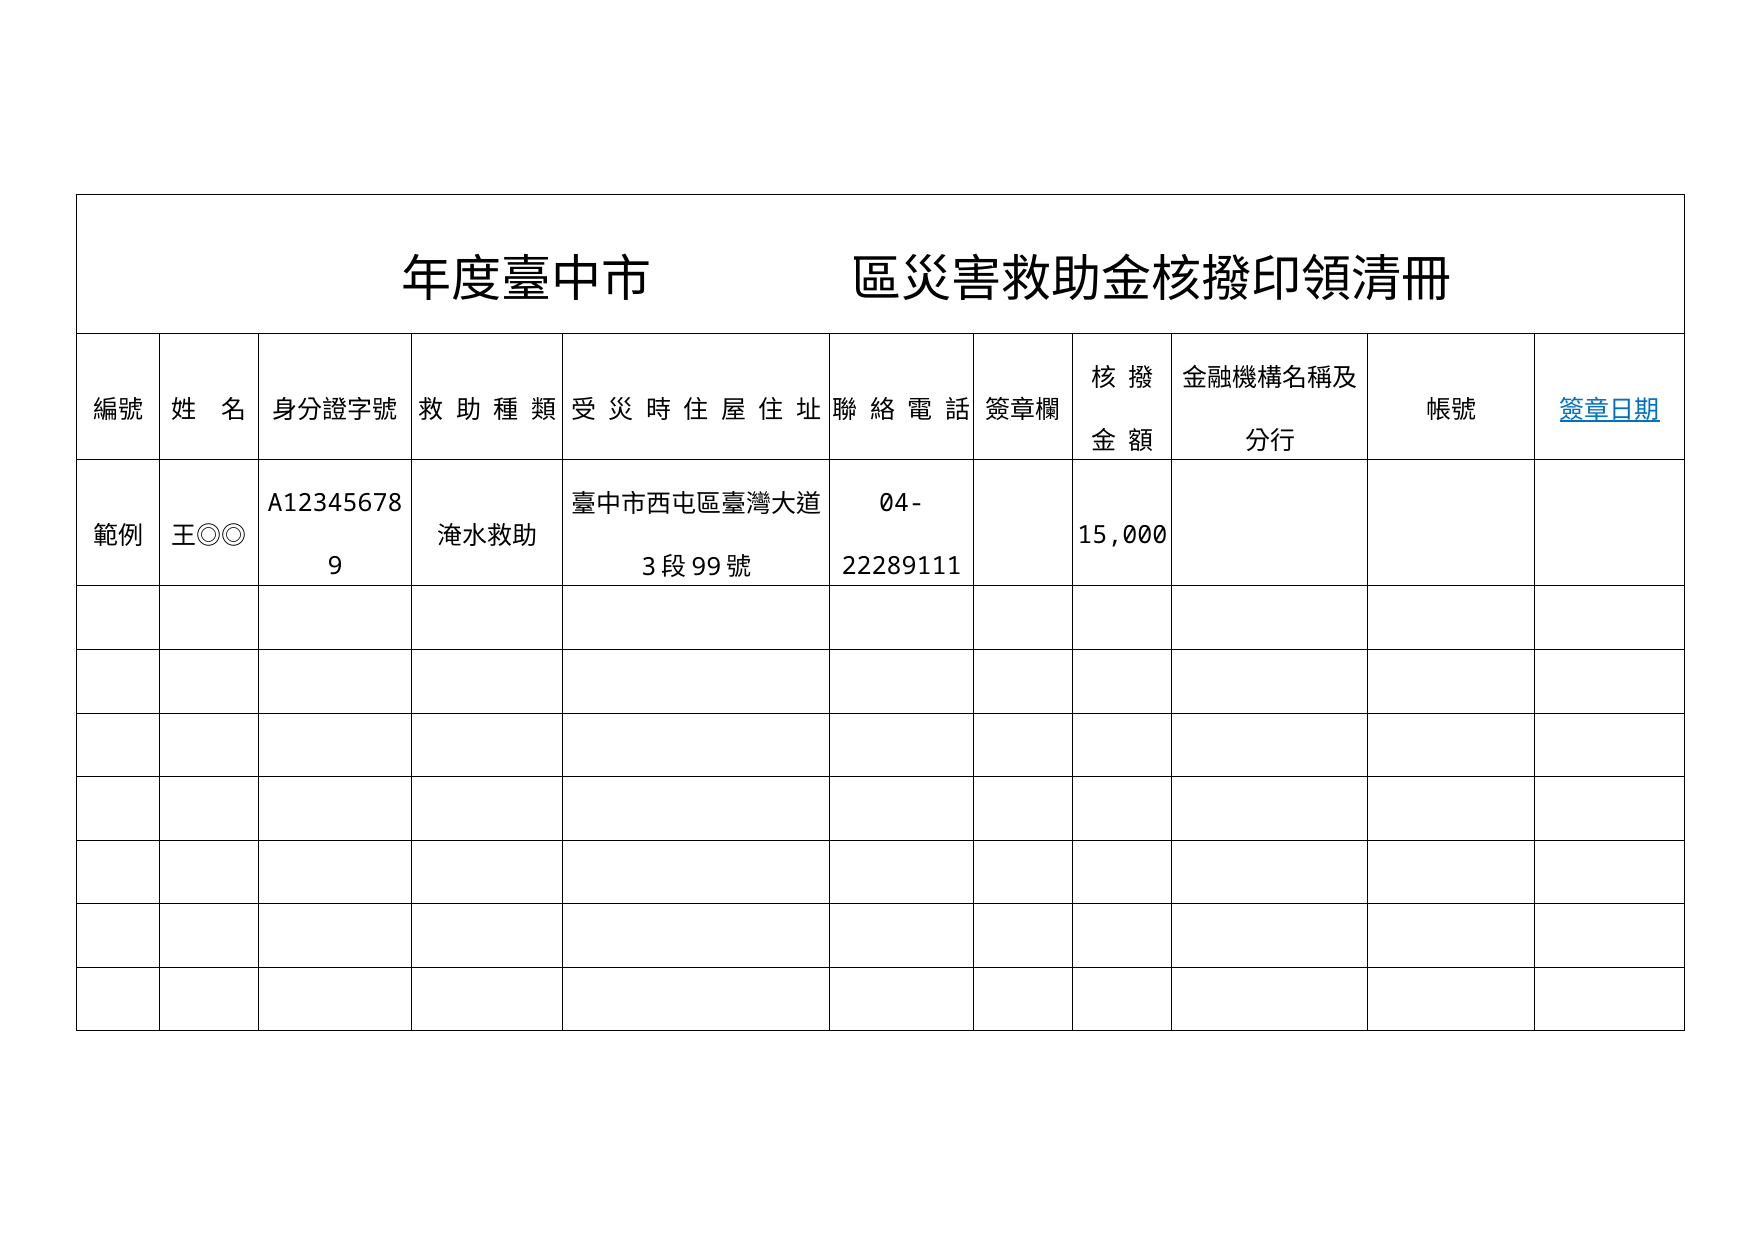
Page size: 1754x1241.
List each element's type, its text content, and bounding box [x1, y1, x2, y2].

table_cell 編號 [77, 334, 159, 459]
table_cell [412, 714, 562, 776]
table_cell [77, 904, 159, 967]
table_cell [974, 586, 1072, 649]
table_cell [830, 841, 973, 903]
table_cell [1368, 460, 1534, 585]
table_cell [830, 777, 973, 839]
table_cell [1535, 841, 1684, 903]
table_cell [1073, 586, 1171, 649]
table_cell [563, 777, 829, 839]
table_cell [1073, 904, 1171, 967]
table_cell [259, 586, 411, 649]
table_cell [1172, 650, 1367, 712]
table_cell [412, 841, 562, 903]
table_cell [974, 904, 1072, 967]
table_cell [259, 714, 411, 776]
table_cell 身分證字號 [259, 334, 411, 459]
table_cell A123456789 [259, 460, 411, 585]
table_cell [259, 904, 411, 967]
table_cell [1073, 968, 1171, 1030]
table_cell 簽章欄 [974, 334, 1072, 459]
table_cell [830, 714, 973, 776]
table_cell 核 撥 金 額 [1073, 334, 1171, 459]
table_cell [77, 777, 159, 839]
table_cell [1535, 460, 1684, 585]
table_cell [77, 650, 159, 712]
table_cell [1368, 586, 1534, 649]
table_cell [412, 777, 562, 839]
table_cell [1172, 460, 1367, 585]
table_cell [77, 968, 159, 1030]
table_cell 04-22289111 [830, 460, 973, 585]
table_cell [259, 968, 411, 1030]
table_cell [160, 586, 258, 649]
table_cell [160, 968, 258, 1030]
table_cell 姓 名 [160, 334, 258, 459]
table_cell [412, 968, 562, 1030]
table_cell 範例 [77, 460, 159, 585]
table_cell 王◎◎ [160, 460, 258, 585]
table_cell [563, 586, 829, 649]
table_cell 臺中市西屯區臺灣大道3段99號 [563, 460, 829, 585]
table_cell [974, 714, 1072, 776]
table_cell [974, 460, 1072, 585]
table_cell [830, 968, 973, 1030]
table_cell [1073, 841, 1171, 903]
table_cell [1535, 586, 1684, 649]
table_cell [830, 586, 973, 649]
table_cell [830, 650, 973, 712]
table_cell [974, 650, 1072, 712]
table_cell [830, 904, 973, 967]
table_cell [412, 904, 562, 967]
table_cell [563, 714, 829, 776]
table_cell [974, 777, 1072, 839]
table_cell [1368, 904, 1534, 967]
table_cell [259, 841, 411, 903]
table_cell [1368, 777, 1534, 839]
table_cell [1073, 714, 1171, 776]
table_cell [160, 777, 258, 839]
table_cell [563, 968, 829, 1030]
table_cell 聯 絡 電 話 [830, 334, 973, 459]
table_cell 15,000 [1073, 460, 1171, 585]
table_cell [1535, 650, 1684, 712]
table_cell [160, 650, 258, 712]
table_cell [1073, 777, 1171, 839]
table_cell [259, 777, 411, 839]
table_cell [77, 714, 159, 776]
table_cell [412, 586, 562, 649]
table_cell [1172, 968, 1367, 1030]
table_cell [160, 841, 258, 903]
table_cell [412, 650, 562, 712]
table_cell [1368, 650, 1534, 712]
table_cell [77, 841, 159, 903]
table_cell [1535, 714, 1684, 776]
table_cell [1073, 650, 1171, 712]
table_cell [974, 841, 1072, 903]
table_cell [1535, 968, 1684, 1030]
table_cell 受 災 時 住 屋 住 址 [563, 334, 829, 459]
table_cell [1535, 904, 1684, 967]
table_cell 簽章日期 [1535, 334, 1684, 459]
table_cell [1368, 714, 1534, 776]
table_cell 金融機構名稱及分行 [1172, 334, 1367, 459]
table_cell [160, 714, 258, 776]
table_cell [563, 904, 829, 967]
table_cell [1368, 968, 1534, 1030]
table_header 年度臺中市 區災害救助金核撥印領清冊 [77, 195, 1684, 333]
table_cell [259, 650, 411, 712]
table_cell [160, 904, 258, 967]
table_cell [1172, 904, 1367, 967]
table_cell [1172, 841, 1367, 903]
table_cell [1172, 586, 1367, 649]
table_cell 帳號 [1368, 334, 1534, 459]
table_cell 淹水救助 [412, 460, 562, 585]
table_cell [563, 650, 829, 712]
table_cell [563, 841, 829, 903]
table_cell 救 助 種 類 [412, 334, 562, 459]
table_cell [1172, 777, 1367, 839]
table_cell [77, 586, 159, 649]
table_cell [974, 968, 1072, 1030]
table_cell [1172, 714, 1367, 776]
table_cell [1368, 841, 1534, 903]
table_cell [1535, 777, 1684, 839]
